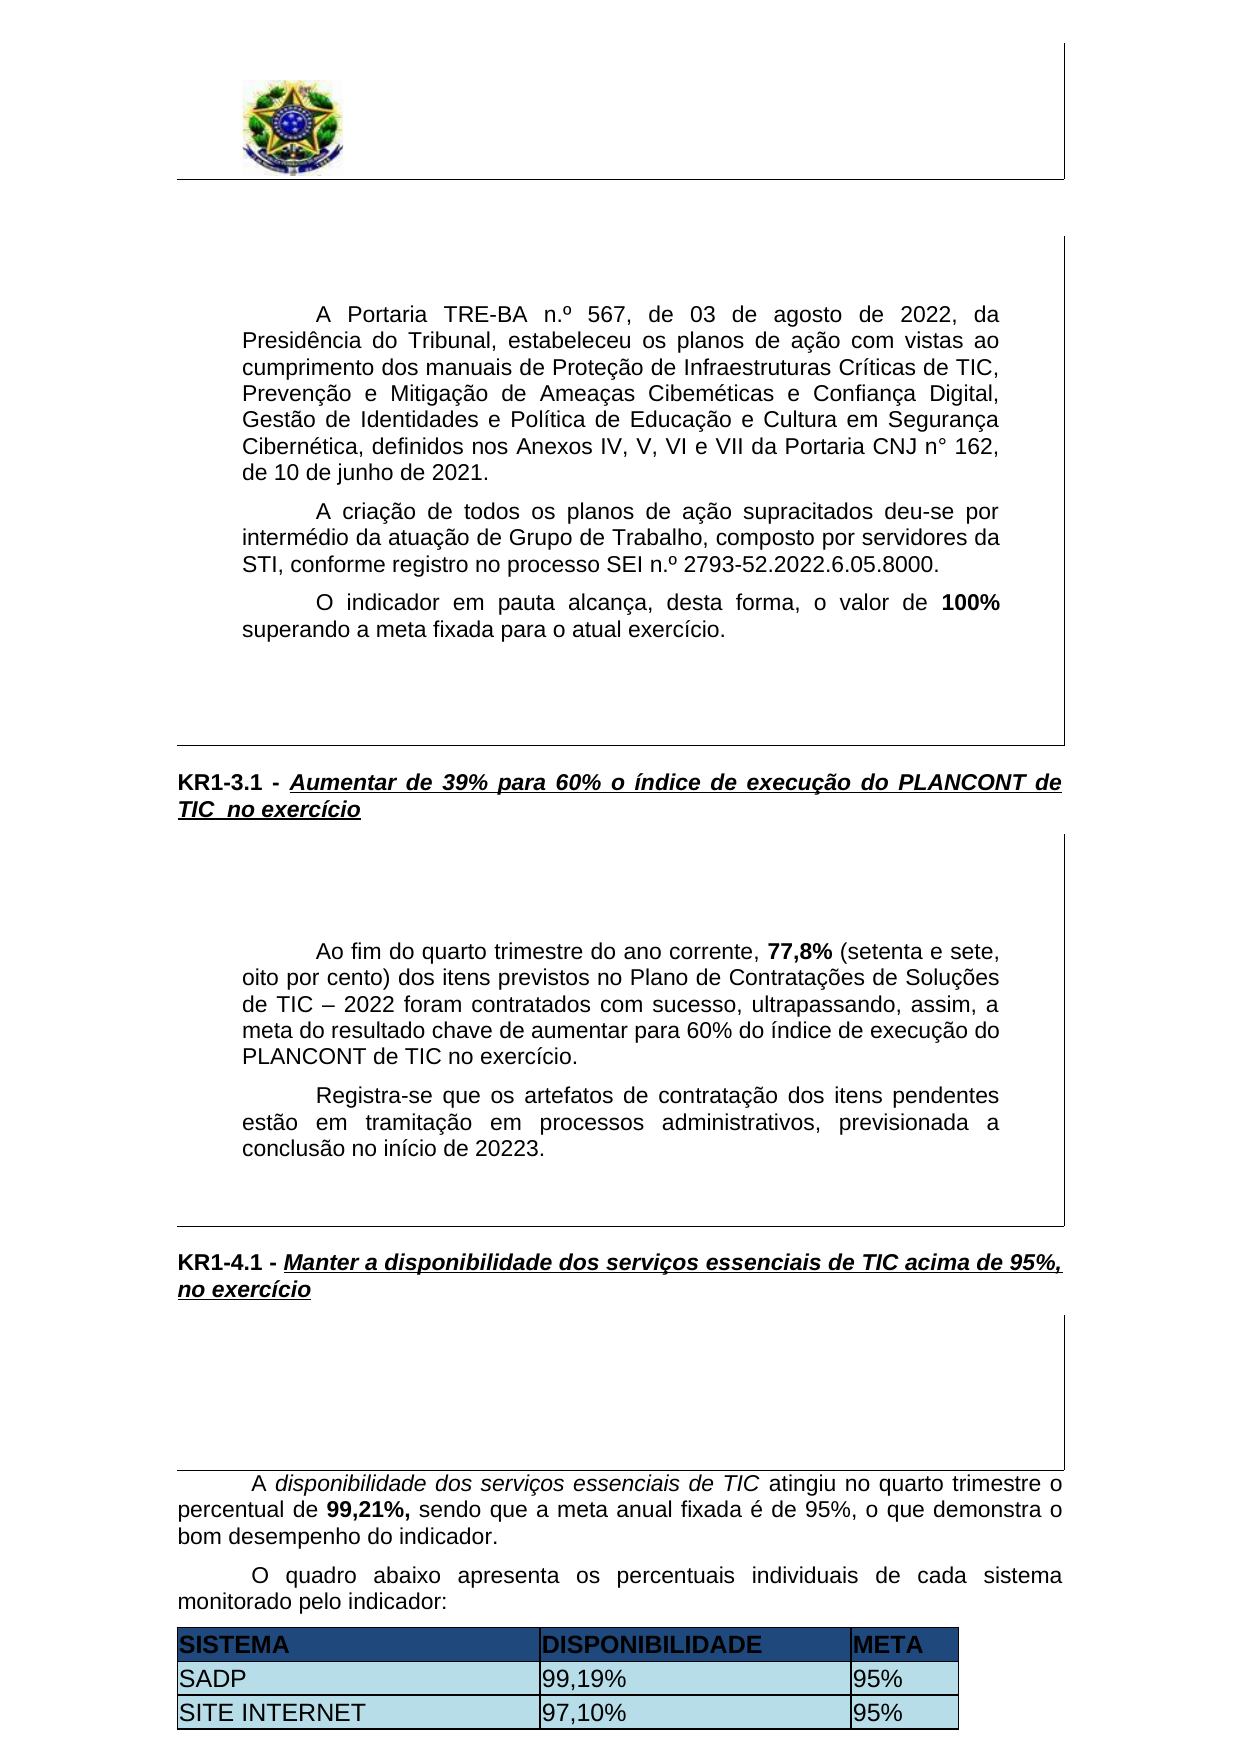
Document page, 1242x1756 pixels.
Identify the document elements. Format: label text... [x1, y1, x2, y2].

text KR1-4.1 - Manter a disponibilidade dos serviços essenciais de TIC acima de 95%, no exercício [177, 1249, 1064, 1302]
text O indicador em pauta alcança, desta forma, o valor de 100% superando a meta fixada para o atual exercício. [177, 525, 1064, 642]
table_cell 99,19% [541, 1662, 850, 1694]
text A disponibilidade dos serviços essenciais de TIC atingiu no quarto trimestre o percentual de 99,21%, sendo que a meta anual fixada é de 95%, o que demonstra o bom desempenho do indicador. [177, 1470, 1063, 1549]
table_cell SITE INTERNET [178, 1696, 539, 1728]
text A criação de todos os planos de ação supracitados deu-se por intermédio da atuação de Grupo de Trabalho, composto por servidores da STI, conforme registro no processo SEI n.º 2793-52.2022.6.05.8000. [177, 433, 1064, 525]
text Ao fim do quarto trimestre do ano corrente, 77,8% (setenta e sete, oito por cento) dos itens previstos no Plano de Contratações de Soluções de TIC – 2022 foram contratados com sucesso, ultrapassando, assim, a meta do resultado chave de aumentar para 60% do índice de execução do PLANCONT de TIC no exercício. [177, 873, 1064, 1017]
table_cell 95% [852, 1662, 958, 1694]
text KR1-3.1 - Aumentar de 39% para 60% o índice de execução do PLANCONT de TIC no exercício [177, 769, 1064, 822]
table_cell 95% [852, 1696, 958, 1728]
text A Portaria TRE-BA n.º 567, de 03 de agosto de 2022, da Presidência do Tribunal, estabeleceu os planos de ação com vistas ao cumprimento dos manuais de Proteção de Infraestruturas Críticas de TIC, Prevenção e Mitigação de Ameaças Cibeméticas e Confiança Digital, Gestão de Identidades e Política de Educação e Cultura em Segurança Cibernética, definidos nos Anexos IV, V, VI e VII da Portaria CNJ n° 162, de 10 de junho de 2021. [177, 236, 1064, 433]
text O quadro abaixo apresenta os percentuais individuais de cada sistema monitorado pelo indicador: [177, 1562, 1063, 1614]
text Registra-se que os artefatos de contratação dos itens pendentes estão em tramitação em processos administrativos, previsionada a conclusão no início de 20223. [177, 1017, 1064, 1226]
table_header DISPONIBILIDADE [541, 1628, 850, 1661]
table_cell SADP [178, 1662, 539, 1694]
table_header SISTEMA [178, 1628, 539, 1661]
table_cell 97,10% [541, 1696, 850, 1728]
table_header META [852, 1628, 958, 1661]
